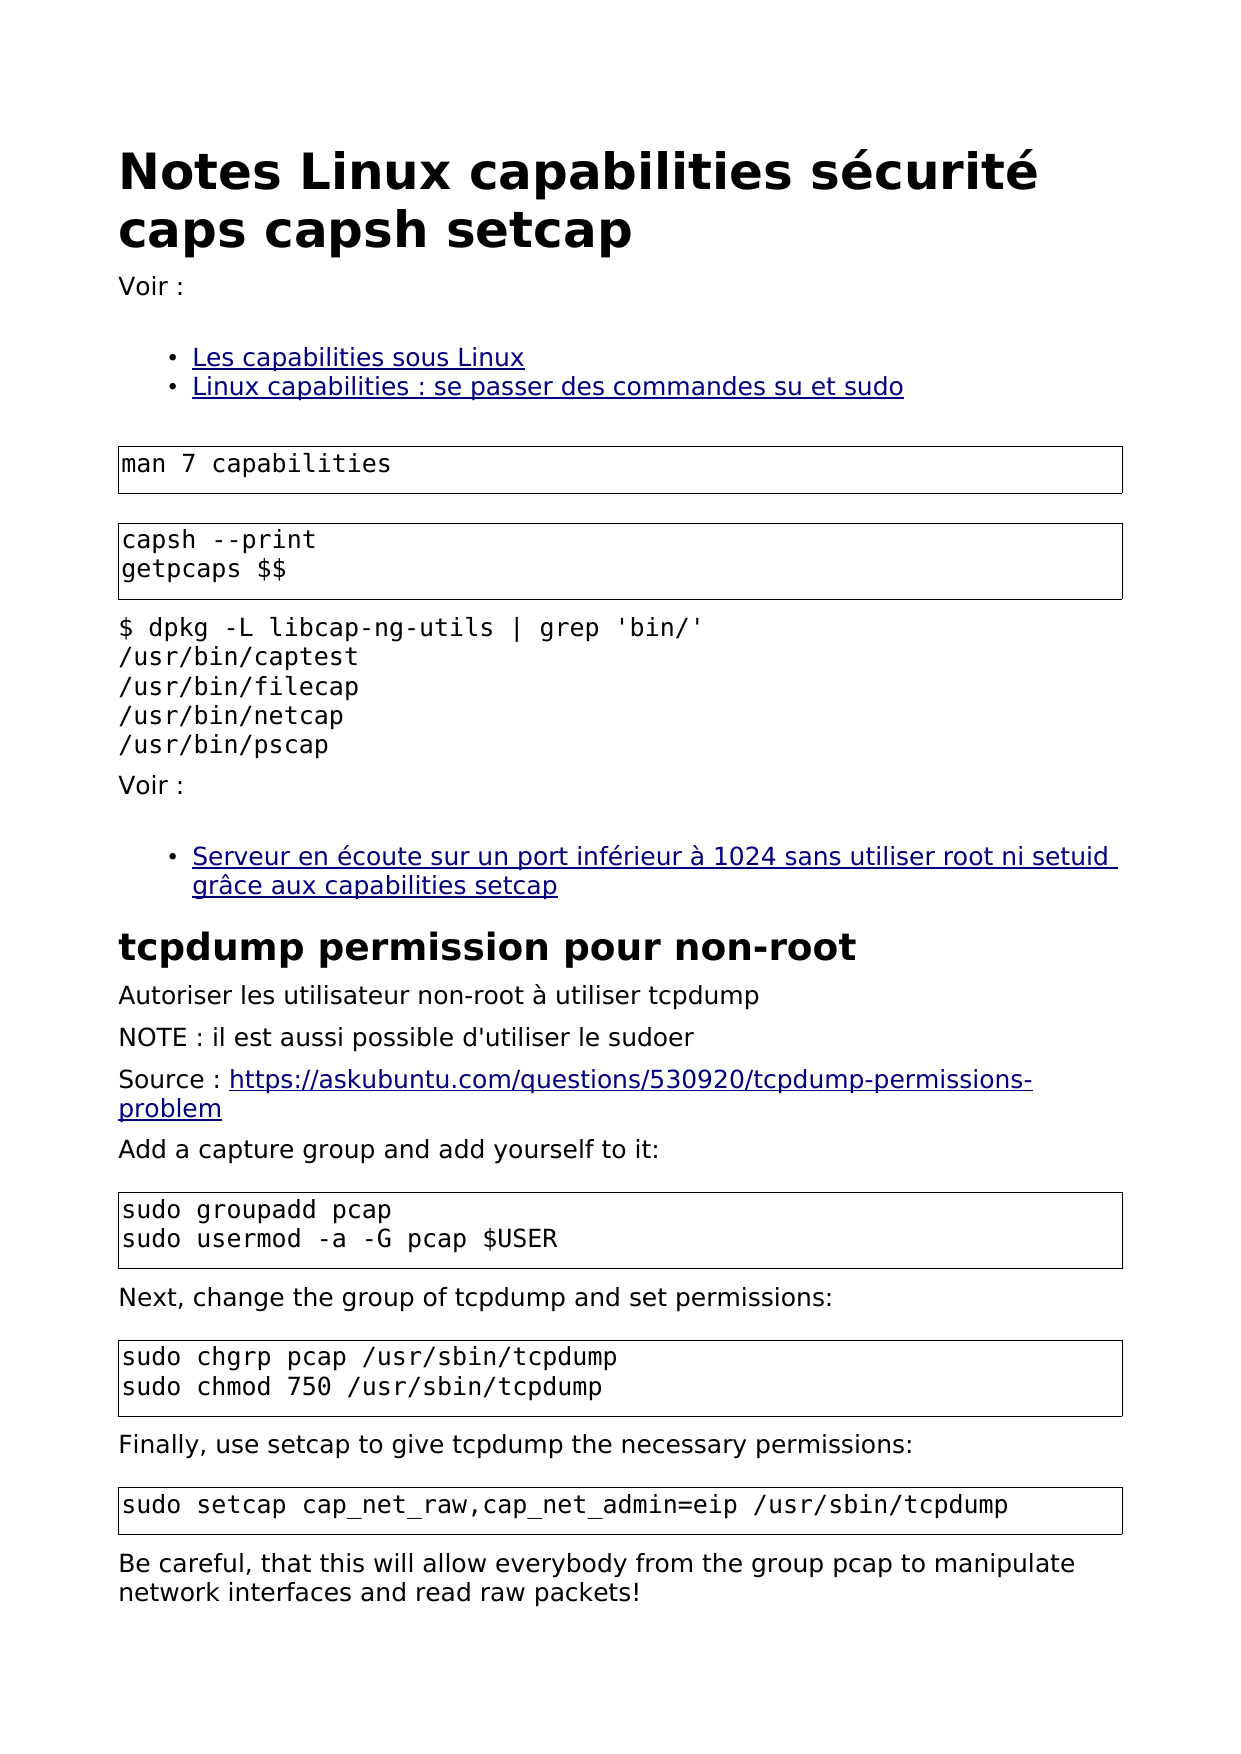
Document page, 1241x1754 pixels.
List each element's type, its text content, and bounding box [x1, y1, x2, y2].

table_header sudo chgrp pcap /usr/sbin/tcpdump sudo chmod 750 /usr/sbin/tcpdump [119, 1341, 1122, 1416]
text Add a capture group and add yourself to it: [118, 1136, 1122, 1165]
table_header sudo setcap cap_net_raw,cap_net_admin=eip /usr/sbin/tcpdump [119, 1488, 1122, 1534]
text Finally, use setcap to give tcpdump the necessary permissions: [118, 1431, 1122, 1460]
table_header man 7 capabilities [119, 447, 1122, 493]
table_header sudo groupadd pcap sudo usermod -a -G pcap $USER [119, 1193, 1122, 1268]
text Source : https://askubuntu.com/questions/530920/tcpdump-permissions-problem [118, 1065, 1122, 1123]
text $ dpkg -L libcap-ng-utils | grep 'bin/' /usr/bin/captest /usr/bin/filecap /usr/bin/netcap /usr/bin/pscap [118, 613, 1122, 759]
list Serveur en écoute sur un port inférieur à 1024 sans utiliser root ni setuid grâce aux capabilities setcap [177, 842, 1122, 900]
text Next, change the group of tcpdump and set permissions: [118, 1283, 1122, 1312]
subtitle Notes Linux capabilities sécurité caps capsh setcap [118, 143, 1122, 259]
list Linux capabilities : se passer des commandes su et sudo [177, 372, 1122, 402]
list Les capabilities sous Linux [177, 343, 1122, 372]
text Autoriser les utilisateur non-root à utiliser tcpdump [118, 982, 1122, 1011]
table_header capsh --print getpcaps $$ [119, 524, 1122, 598]
text Be careful, that this will allow everybody from the group pcap to manipulate network interfaces and read raw packets! [118, 1549, 1122, 1607]
text Voir : [118, 272, 1122, 301]
subtitle tcpdump permission pour non-root [118, 925, 1122, 969]
text Voir : [118, 771, 1122, 800]
text NOTE : il est aussi possible d'utiliser le sudoer [118, 1023, 1122, 1052]
